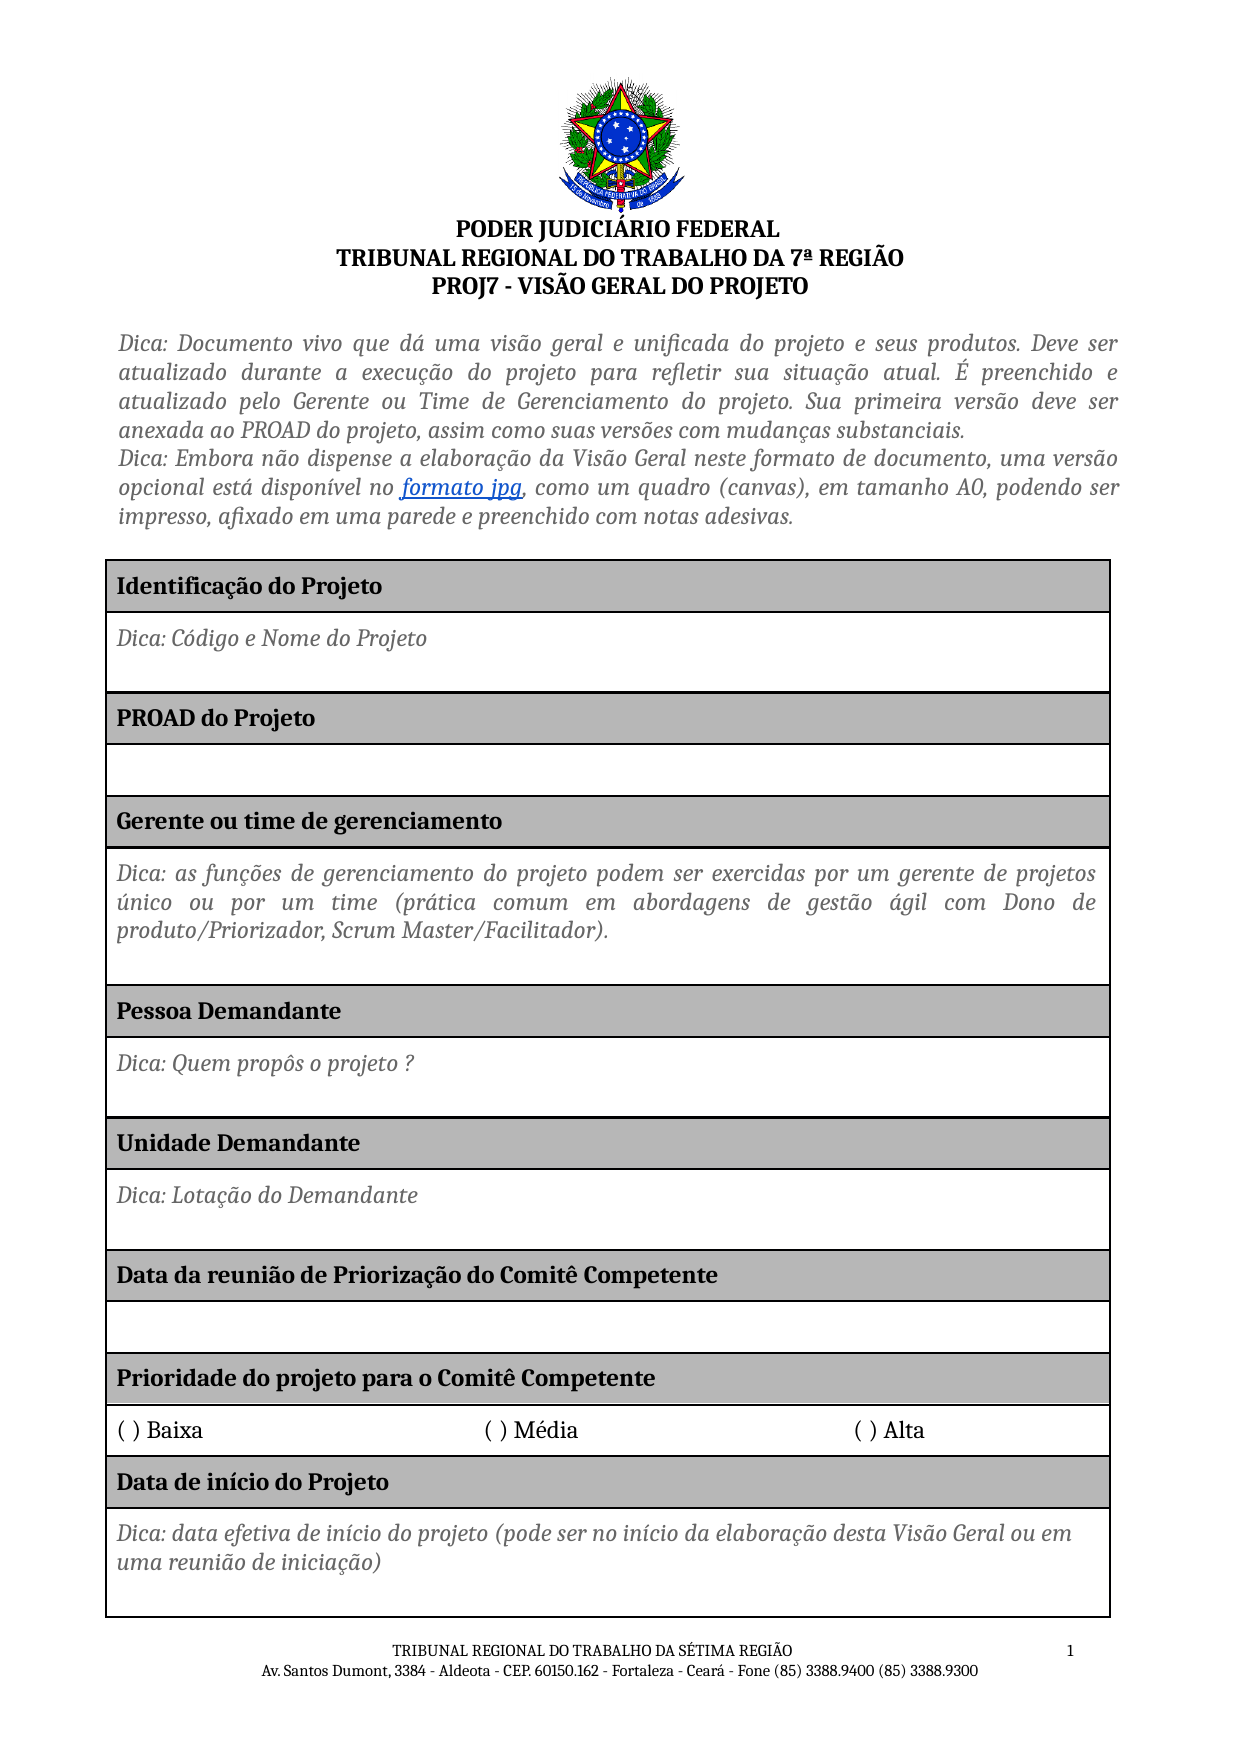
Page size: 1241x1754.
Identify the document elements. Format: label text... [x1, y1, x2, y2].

table_cell Pessoa Demandante [107, 986, 1109, 1036]
table_cell Data da reunião de Priorização do Comitê Competente [107, 1251, 1109, 1300]
table_cell [107, 1302, 1109, 1352]
table_cell Prioridade do projeto para o Comitê Competente [107, 1354, 1109, 1403]
text Dica: Embora não dispense a elaboração da Visão Geral neste formato de documento, uma versão opcional está disponível no formato jpg, como um quadro (canvas), em tamanho A0, podendo ser impresso, afixado em uma parede e preenchido com notas adesivas. [118, 444, 1122, 531]
text Dica: Documento vivo que dá uma visão geral e unificada do projeto e seus produtos. Deve ser atualizado durante a execução do projeto para refletir sua situação atual. É preenchido e atualizado pelo Gerente ou Time de Gerenciamento do projeto. Sua primeira versão deve ser anexada ao PROAD do projeto, assim como suas versões com mudanças substanciais. [118, 329, 1122, 444]
table_cell Dica: Quem propôs o projeto ? [107, 1038, 1109, 1116]
table_header Identificação do Projeto [107, 561, 1109, 611]
table_cell Unidade Demandante [107, 1119, 1109, 1168]
table_cell [107, 745, 1109, 795]
table_cell Dica: as funções de gerenciamento do projeto podem ser exercidas por um gerente de projetos único ou por um time (prática comum em abordagens de gestão ágil com Dono de produto/Priorizador, Scrum Master/Facilitador). [107, 849, 1109, 984]
table_cell Dica: Lotação do Demandante [107, 1170, 1109, 1248]
table_cell PROAD do Projeto [107, 694, 1109, 743]
picture [552, 73, 688, 215]
table_cell Dica: data efetiva de início do projeto (pode ser no início da elaboração desta Visão Geral ou em uma reunião de iniciação) [107, 1509, 1109, 1616]
table_cell Dica: Código e Nome do Projeto [107, 613, 1109, 691]
table_cell ( ) Baixa ( ) Média ( ) Alta [107, 1406, 1109, 1455]
table_cell Data de início do Projeto [107, 1457, 1109, 1507]
table_cell Gerente ou time de gerenciamento [107, 797, 1109, 846]
